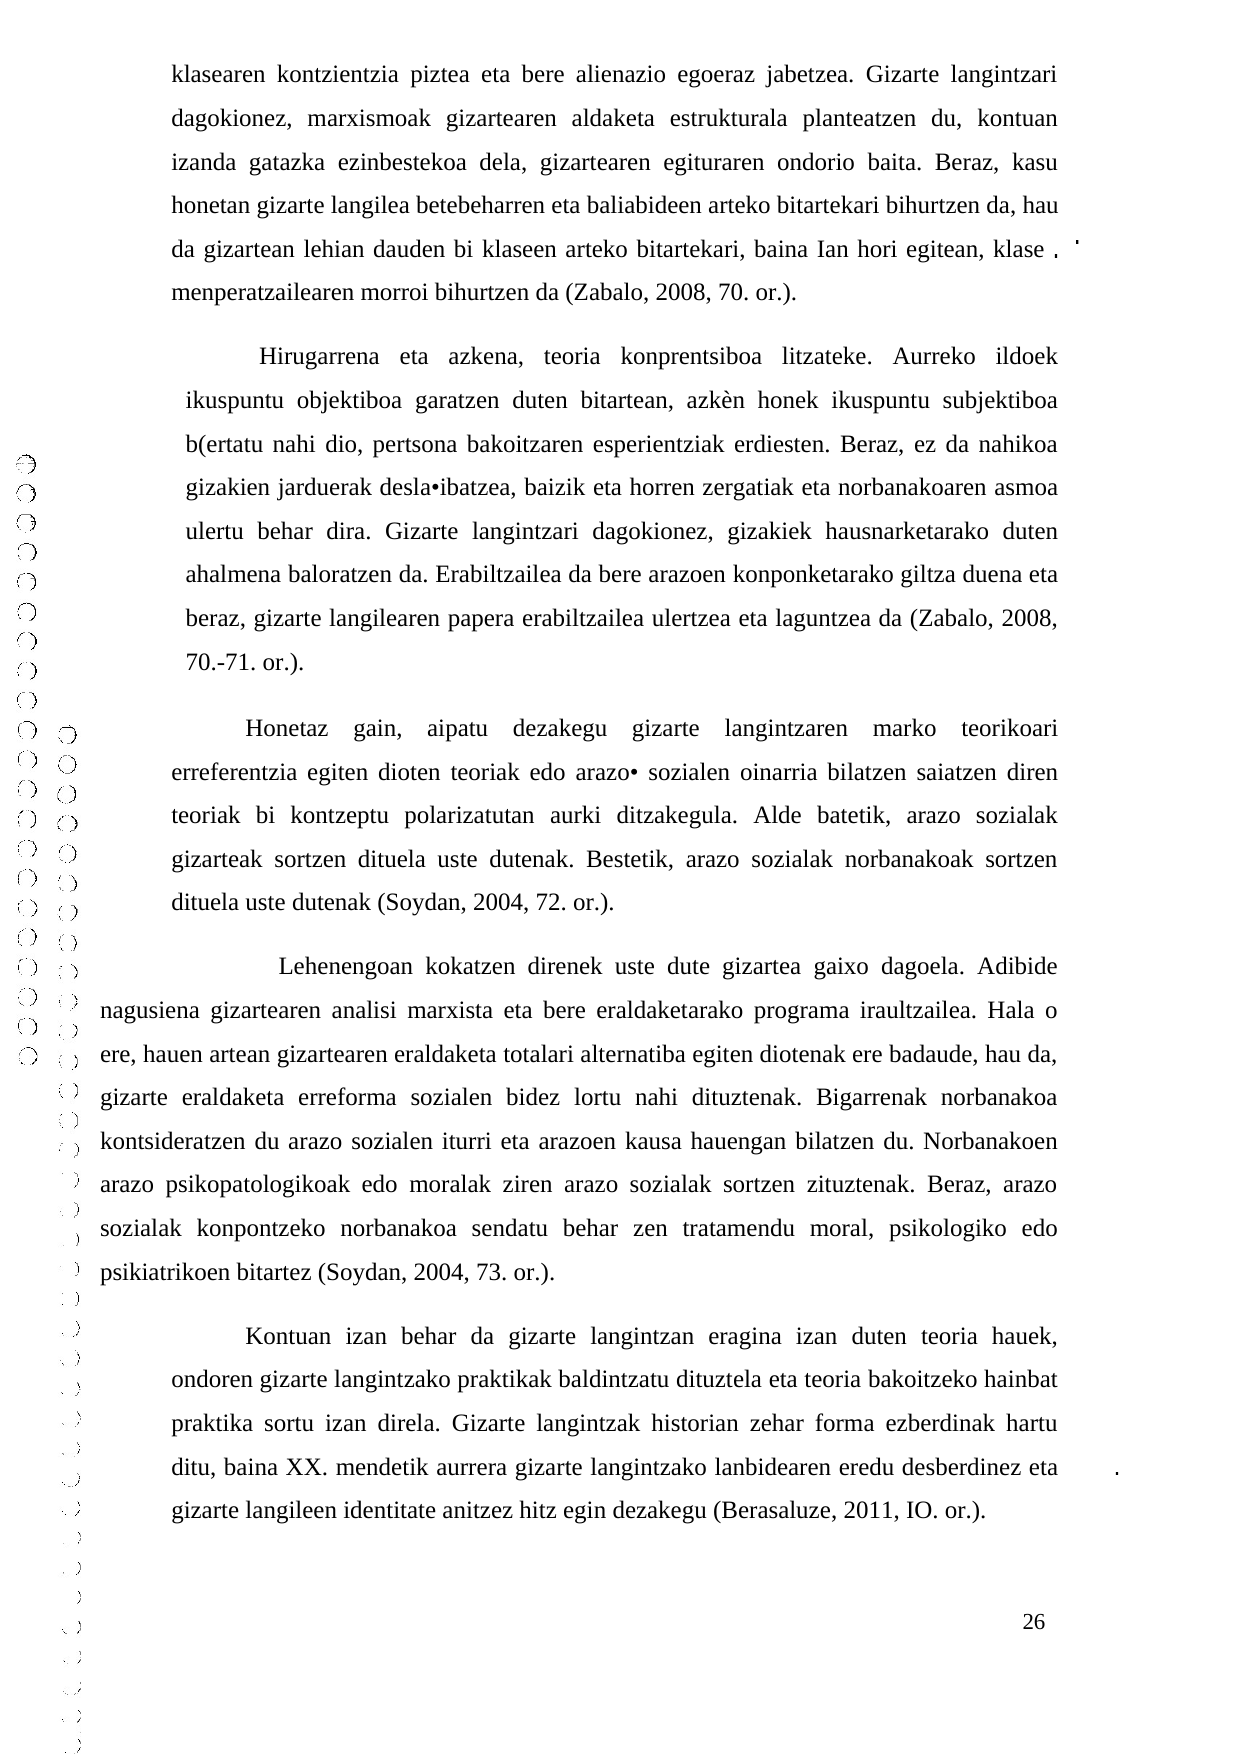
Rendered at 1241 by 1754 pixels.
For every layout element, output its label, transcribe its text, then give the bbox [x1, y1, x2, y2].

text Lehenengoan kokatzen direnek uste dute gizartea gaixo dagoela. Adibide nagusiena gizartearen analisi marxista eta bere eraldaketarako programa iraultzailea. Hala o ere, hauen artean gizartearen eraldaketa totalari alternatiba egiten diotenak ere badaude, hau da, gizarte eraldaketa erreforma sozialen bidez lortu nahi dituztenak. Bigarrenak norbanakoa kontsideratzen du arazo sozialen iturri eta arazoen kausa hauengan bilatzen du. Norbanakoen arazo psikopatologikoak edo moralak ziren arazo sozialak sortzen zituztenak. Beraz, arazo sozialak konpontzeko norbanakoa sendatu behar zen tratamendu moral, psikologiko edo psikiatrikoen bitartez (Soydan, 2004, 73. or.). [81, 951, 1059, 1286]
text Honetaz gain, aipatu dezakegu gizarte langintzaren marko teorikoari erreferentzia egiten dioten teoriak edo arazo• sozialen oinarria bilatzen saiatzen diren teoriak bi kontzeptu polarizatutan aurki ditzakegula. Alde batetik, arazo sozialak gizarteak sortzen dituela uste dutenak. Bestetik, arazo sozialak norbanakoak sortzen dituela uste dutenak (Soydan, 2004, 72. or.). [171, 713, 1059, 916]
text Hirugarrena eta azkena, teoria konprentsiboa litzateke. Aurreko ildoek ikuspuntu objektiboa garatzen duten bitartean, azkèn honek ikuspuntu subjektiboa b(ertatu nahi dio, pertsona bakoitzaren esperientziak erdiesten. Beraz, ez da nahikoa gizakien jarduerak desla•ibatzea, baizik eta horren zergatiak eta norbanakoaren asmoa ulertu behar dira. Gizarte langintzari dagokionez, gizakiek hausnarketarako duten ahalmena baloratzen da. Erabiltzailea da bere arazoen konponketarako giltza duena eta beraz, gizarte langilearen papera erabiltzailea ulertzea eta laguntzea da (Zabalo, 2008, 70.-71. or.). [185, 341, 1059, 676]
picture [57, 725, 81, 1754]
text Kontuan izan behar da gizarte langintzan eragina izan duten teoria hauek, ondoren gizarte langintzako praktikak baldintzatu dituztela eta teoria bakoitzeko hainbat praktika sortu izan direla. Gizarte langintzak historian zehar forma ezberdinak hartu ditu, baina XX. mendetik aurrera gizarte langintzako lanbidearen eredu desberdinez eta gizarte langileen identitate anitzez hitz egin dezakegu (Berasaluze, 2011, IO. or.). [171, 1321, 1059, 1524]
text klasearen kontzientzia piztea eta bere alienazio egoeraz jabetzea. Gizarte langintzari dagokionez, marxismoak gizartearen aldaketa estrukturala planteatzen du, kontuan izanda gatazka ezinbestekoa dela, gizartearen egituraren ondorio baita. Beraz, kasu honetan gizarte langilea betebeharren eta baliabideen arteko bitartekari bihurtzen da, hau da gizartean lehian dauden bi klaseen arteko bitartekari, baina Ian hori egitean, klase menperatzailearen morroi bihurtzen da (Zabalo, 2008, 70. or.). [171, 59, 1059, 306]
picture [16, 454, 38, 1065]
